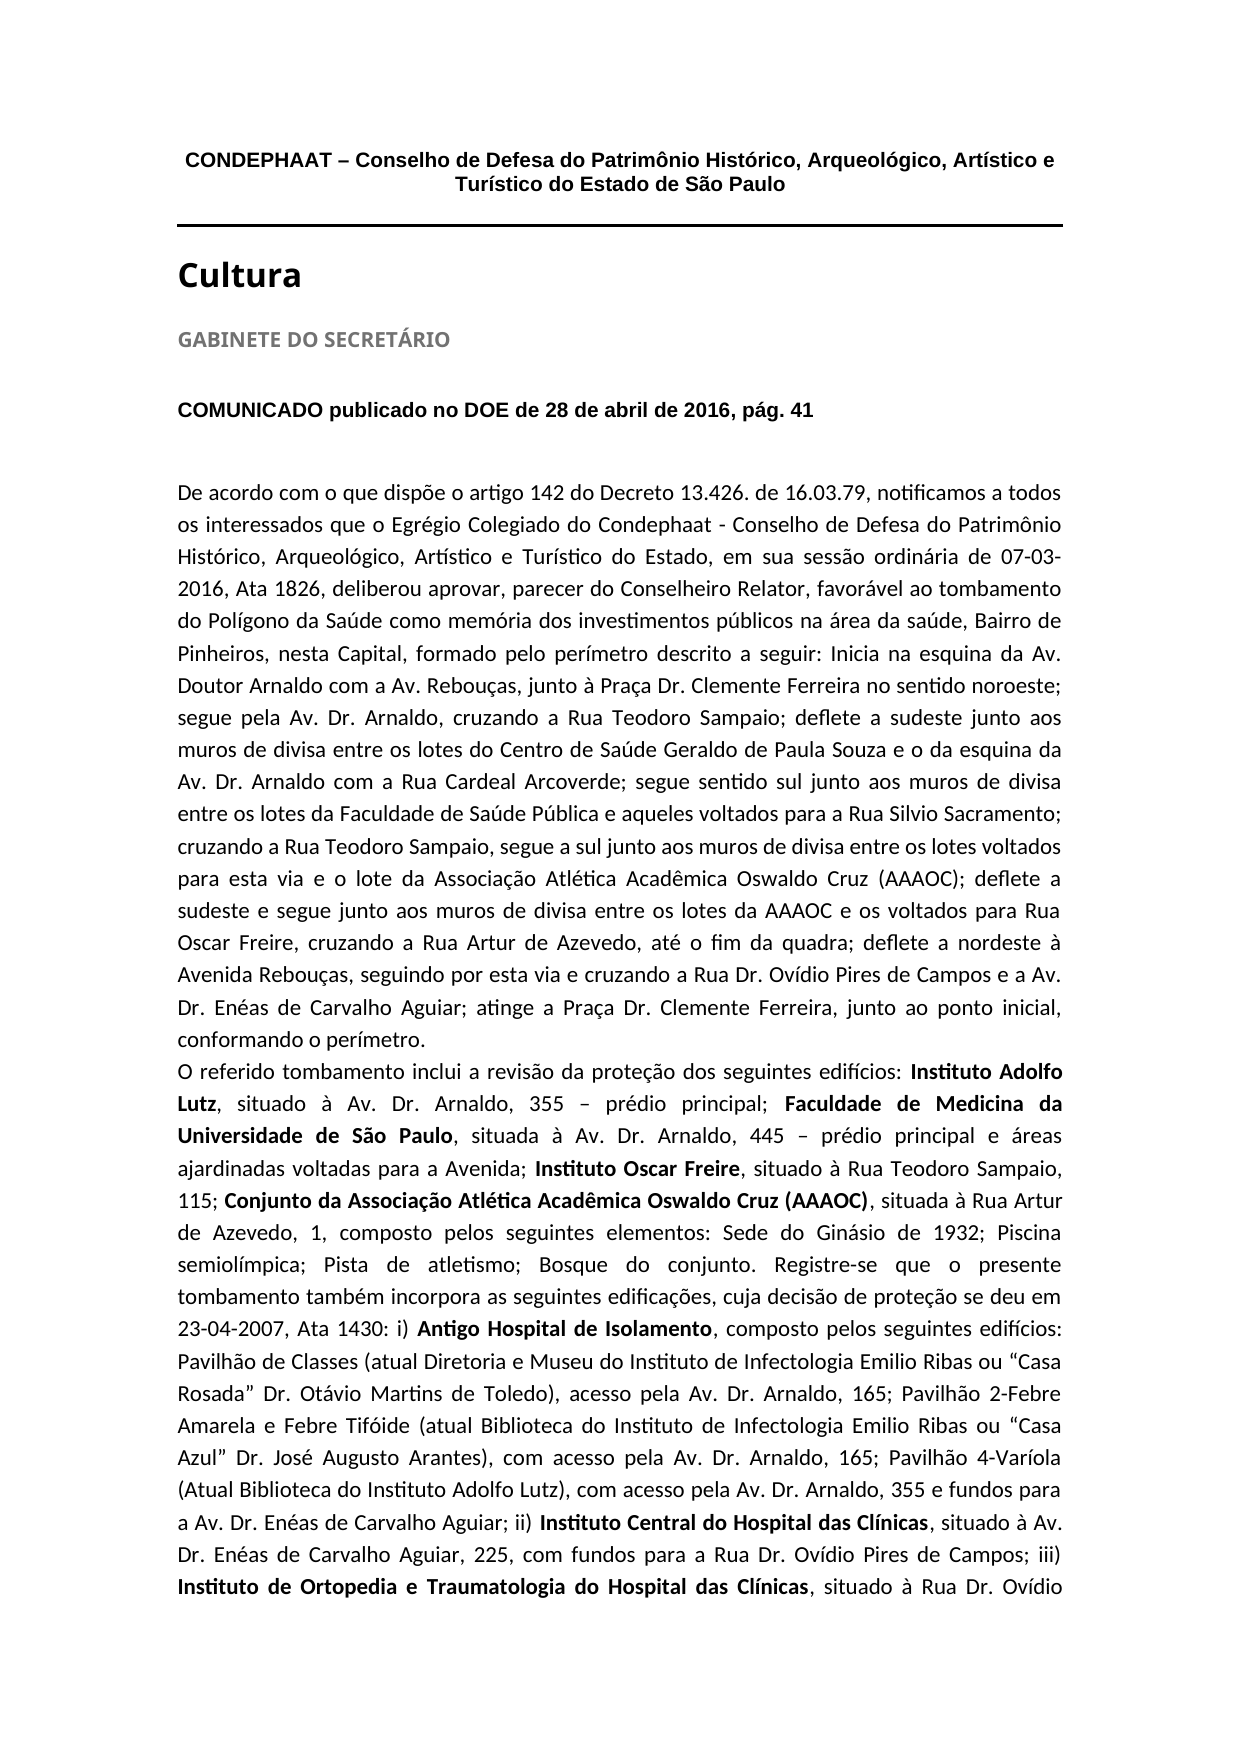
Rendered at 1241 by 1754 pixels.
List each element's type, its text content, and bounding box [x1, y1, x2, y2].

text CONDEPHAAT – Conselho de Defesa do Patrimônio Histórico, Arqueológico, Artístico e Turístico do Estado de São Paulo [177, 148, 1063, 196]
text Cultura [177, 252, 1063, 297]
text O referido tombamento inclui a revisão da proteção dos seguintes edifícios: Instituto Adolfo Lutz, situado à Av. Dr. Arnaldo, 355 – prédio principal; Faculdade de Medicina da Universidade de São Paulo, situada à Av. Dr. Arnaldo, 445 – prédio principal e áreas ajardinadas voltadas para a Avenida; Instituto Oscar Freire, situado à Rua Teodoro Sampaio, 115; Conjunto da Associação Atlética Acadêmica Oswaldo Cruz (AAAOC), situada à Rua Artur de Azevedo, 1, composto pelos seguintes elementos: Sede do Ginásio de 1932; Piscina semiolímpica; Pista de atletismo; Bosque do conjunto. Registre-se que o presente tombamento também incorpora as seguintes edificações, cuja decisão de proteção se deu em 23-04-2007, Ata 1430: i) Antigo Hospital de Isolamento, composto pelos seguintes edifícios: Pavilhão de Classes (atual Diretoria e Museu do Instituto de Infectologia Emilio Ribas ou “Casa Rosada” Dr. Otávio Martins de Toledo), acesso pela Av. Dr. Arnaldo, 165; Pavilhão 2-Febre Amarela e Febre Tifóide (atual Biblioteca do Instituto de Infectologia Emilio Ribas ou “Casa Azul” Dr. José Augusto Arantes), com acesso pela Av. Dr. Arnaldo, 165; Pavilhão 4-Varíola (Atual Biblioteca do Instituto Adolfo Lutz), com acesso pela Av. Dr. Arnaldo, 355 e fundos para a Av. Dr. Enéas de Carvalho Aguiar; ii) Instituto Central do Hospital das Clínicas, situado à Av. Dr. Enéas de Carvalho Aguiar, 225, com fundos para a Rua Dr. Ovídio Pires de Campos; iii) Instituto de Ortopedia e Traumatologia do Hospital das Clínicas, situado à Rua Dr. Ovídio [177, 1057, 1063, 1600]
text COMUNICADO publicado no DOE de 28 de abril de 2016, pág. 41 [177, 398, 1063, 422]
text GABINETE DO SECRETÁRIO [177, 326, 1063, 354]
text De acordo com o que dispõe o artigo 142 do Decreto 13.426. de 16.03.79, notificamos a todos os interessados que o Egrégio Colegiado do Condephaat - Conselho de Defesa do Patrimônio Histórico, Arqueológico, Artístico e Turístico do Estado, em sua sessão ordinária de 07-03-2016, Ata 1826, deliberou aprovar, parecer do Conselheiro Relator, favorável ao tombamento do Polígono da Saúde como memória dos investimentos públicos na área da saúde, Bairro de Pinheiros, nesta Capital, formado pelo perímetro descrito a seguir: Inicia na esquina da Av. Doutor Arnaldo com a Av. Rebouças, junto à Praça Dr. Clemente Ferreira no sentido noroeste; segue pela Av. Dr. Arnaldo, cruzando a Rua Teodoro Sampaio; deflete a sudeste junto aos muros de divisa entre os lotes do Centro de Saúde Geraldo de Paula Souza e o da esquina da Av. Dr. Arnaldo com a Rua Cardeal Arcoverde; segue sentido sul junto aos muros de divisa entre os lotes da Faculdade de Saúde Pública e aqueles voltados para a Rua Silvio Sacramento; cruzando a Rua Teodoro Sampaio, segue a sul junto aos muros de divisa entre os lotes voltados para esta via e o lote da Associação Atlética Acadêmica Oswaldo Cruz (AAAOC); deflete a sudeste e segue junto aos muros de divisa entre os lotes da AAAOC e os voltados para Rua Oscar Freire, cruzando a Rua Artur de Azevedo, até o fim da quadra; deflete a nordeste à Avenida Rebouças, seguindo por esta via e cruzando a Rua Dr. Ovídio Pires de Campos e a Av. Dr. Enéas de Carvalho Aguiar; atinge a Praça Dr. Clemente Ferreira, junto ao ponto inicial, conformando o perímetro. [177, 478, 1063, 1053]
